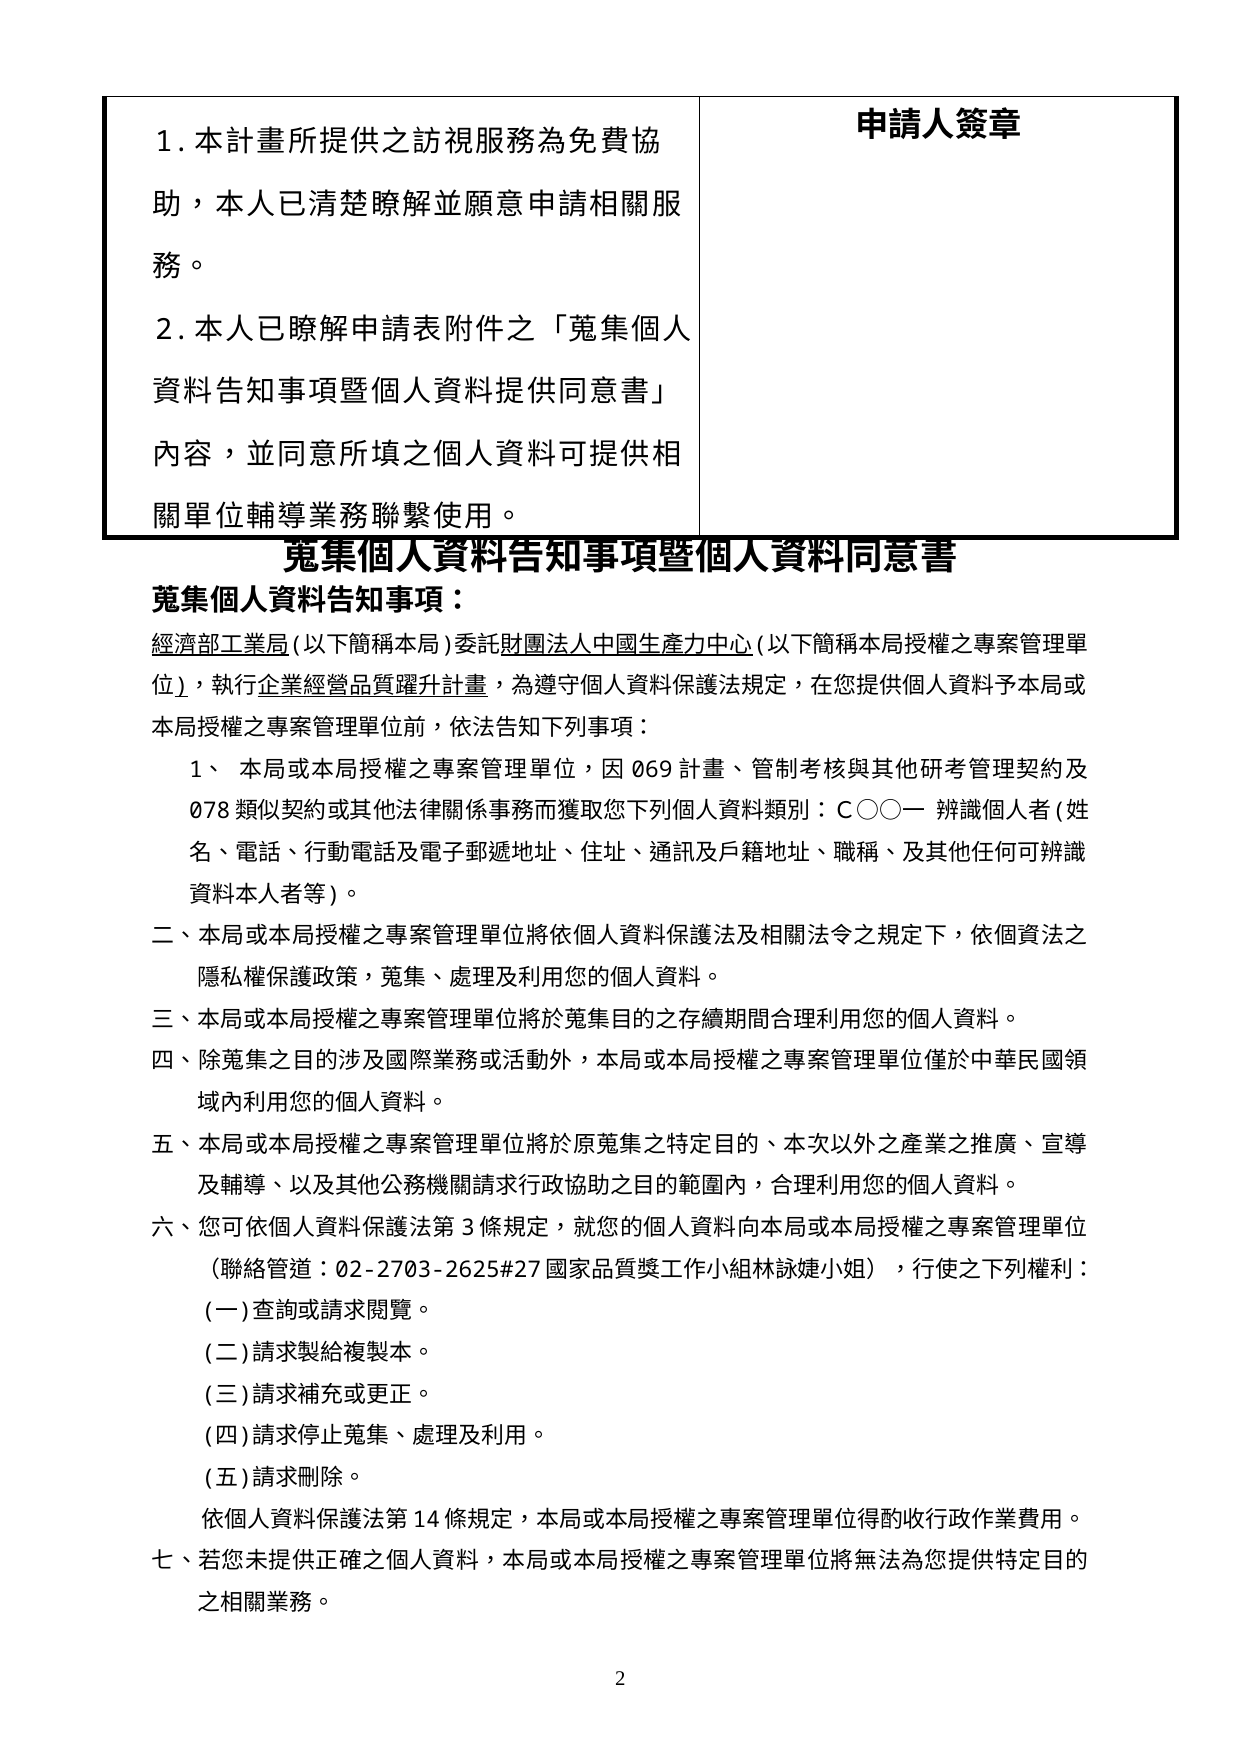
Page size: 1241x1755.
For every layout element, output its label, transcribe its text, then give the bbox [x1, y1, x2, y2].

text 蒐集個人資料告知事項： [151, 577, 1089, 619]
text 六、您可依個人資料保護法第3條規定，就您的個人資料向本局或本局授權之專案管理單位（聯絡管道：02-2703-2625#27國家品質獎工作小組林詠婕小姐），行使之下列權利： [151, 1202, 1089, 1285]
text 三、本局或本局授權之專案管理單位將於蒐集目的之存續期間合理利用您的個人資料。 [151, 994, 1089, 1035]
text (一)查詢或請求閱覽。 [201, 1285, 1089, 1327]
text 蒐集個人資料告知事項暨個人資料同意書 [151, 540, 1089, 577]
text 七、若您未提供正確之個人資料，本局或本局授權之專案管理單位將無法為您提供特定目的之相關業務。 [151, 1535, 1089, 1619]
list 本局或本局授權之專案管理單位，因069計畫、管制考核與其他研考管理契約及078類似契約或其他法律關係事務而獲取您下列個人資料類別：Ｃ○○一 辨識個人者(姓名、電話、行動電話及電子郵遞地址、住址、通訊及戶籍地址、職稱、及其他任何可辨識資料本人者等)。 [189, 744, 1089, 910]
text (二)請求製給複製本。 [201, 1327, 1089, 1369]
table_cell 申請人簽章 [700, 97, 1174, 535]
text (三)請求補充或更正。 [201, 1369, 1089, 1410]
text 二、本局或本局授權之專案管理單位將依個人資料保護法及相關法令之規定下，依個資法之隱私權保護政策，蒐集、處理及利用您的個人資料。 [151, 910, 1089, 994]
text 四、除蒐集之目的涉及國際業務或活動外，本局或本局授權之專案管理單位僅於中華民國領域內利用您的個人資料。 [151, 1035, 1089, 1119]
text (四)請求停止蒐集、處理及利用。 [201, 1410, 1089, 1452]
text 五、本局或本局授權之專案管理單位將於原蒐集之特定目的、本次以外之產業之推廣、宣導及輔導、以及其他公務機關請求行政協助之目的範圍內，合理利用您的個人資料。 [151, 1119, 1089, 1202]
table_cell 1.本計畫所提供之訪視服務為免費協助，本人已清楚瞭解並願意申請相關服務。 2.本人已瞭解申請表附件之「蒐集個人資料告知事項暨個人資料提供同意書」內容，並同意所填之個人資料可提供相關單位輔導業務聯繫使用。 [107, 97, 699, 535]
text (五)請求刪除。 [201, 1452, 1089, 1494]
text 經濟部工業局(以下簡稱本局)委託財團法人中國生產力中心(以下簡稱本局授權之專案管理單位)，執行企業經營品質躍升計畫，為遵守個人資料保護法規定，在您提供個人資料予本局或本局授權之專案管理單位前，依法告知下列事項： [151, 619, 1089, 744]
text 依個人資料保護法第14條規定，本局或本局授權之專案管理單位得酌收行政作業費用。 [201, 1494, 1089, 1535]
